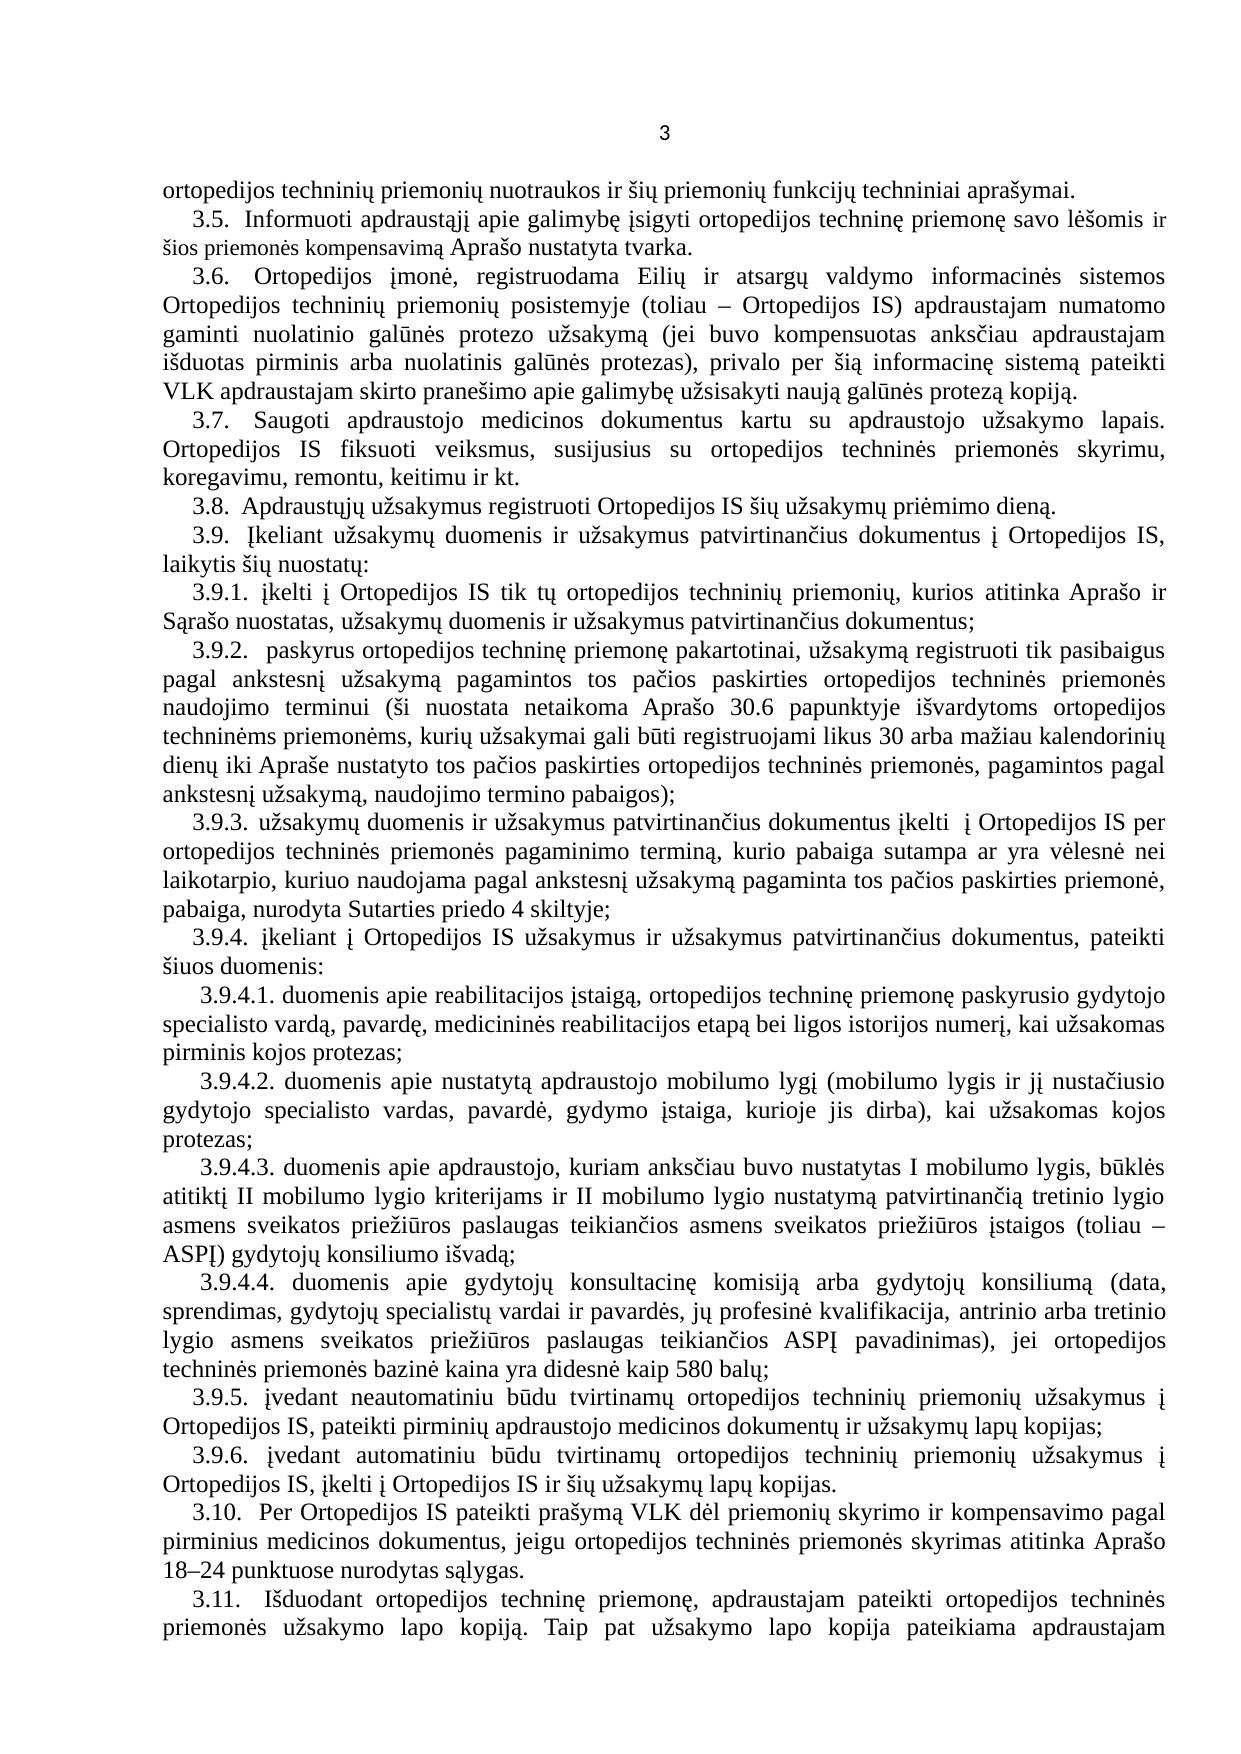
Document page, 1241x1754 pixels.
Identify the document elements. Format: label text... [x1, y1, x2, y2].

text 3.9.6. įvedant automatiniu būdu tvirtinamų ortopedijos techninių priemonių užsakymus į Ortopedijos IS, įkelti į Ortopedijos IS ir šių užsakymų lapų kopijas. [162, 1440, 1166, 1497]
text 3.8. Apdraustųjų užsakymus registruoti Ortopedijos IS šių užsakymų priėmimo dieną. [162, 491, 1166, 520]
text 3.5. Informuoti apdraustąjį apie galimybę įsigyti ortopedijos techninę priemonę savo lėšomis ir šios priemonės kompensavimą Aprašo nustatyta tvarka. [162, 204, 1166, 261]
text 3.9.1. įkelti į Ortopedijos IS tik tų ortopedijos techninių priemonių, kurios atitinka Aprašo ir Sąrašo nuostatas, užsakymų duomenis ir užsakymus patvirtinančius dokumentus; [162, 577, 1166, 635]
text 3.9.4.1. duomenis apie reabilitacijos įstaigą, ortopedijos techninę priemonę paskyrusio gydytojo specialisto vardą, pavardę, medicininės reabilitacijos etapą bei ligos istorijos numerį, kai užsakomas pirminis kojos protezas; [162, 980, 1166, 1066]
text 3.9.4.2. duomenis apie nustatytą apdraustojo mobilumo lygį (mobilumo lygis ir jį nustačiusio gydytojo specialisto vardas, pavardė, gydymo įstaiga, kurioje jis dirba), kai užsakomas kojos protezas; [162, 1066, 1166, 1152]
text 3.9.4. įkeliant į Ortopedijos IS užsakymus ir užsakymus patvirtinančius dokumentus, pateikti šiuos duomenis: [162, 922, 1166, 980]
text 3.9. Įkeliant užsakymų duomenis ir užsakymus patvirtinančius dokumentus į Ortopedijos IS, laikytis šių nuostatų: [162, 520, 1166, 577]
text 3.9.4.3. duomenis apie apdraustojo, kuriam anksčiau buvo nustatytas I mobilumo lygis, būklės atitiktį II mobilumo lygio kriterijams ir II mobilumo lygio nustatymą patvirtinančią tretinio lygio asmens sveikatos priežiūros paslaugas teikiančios asmens sveikatos priežiūros įstaigos (toliau – ASPĮ) gydytojų konsiliumo išvadą; [162, 1152, 1166, 1267]
text 3.11. Išduodant ortopedijos techninę priemonę, apdraustajam pateikti ortopedijos techninės priemonės užsakymo lapo kopiją. Taip pat užsakymo lapo kopija pateikiama apdraustajam [162, 1584, 1166, 1641]
text 3.9.4.4. duomenis apie gydytojų konsultacinę komisiją arba gydytojų konsiliumą (data, sprendimas, gydytojų specialistų vardai ir pavardės, jų profesinė kvalifikacija, antrinio arba tretinio lygio asmens sveikatos priežiūros paslaugas teikiančios ASPĮ pavadinimas), jei ortopedijos techninės priemonės bazinė kaina yra didesnė kaip 580 balų; [162, 1267, 1166, 1382]
text 3.6. Ortopedijos įmonė, registruodama Eilių ir atsargų valdymo informacinės sistemos Ortopedijos techninių priemonių posistemyje (toliau – Ortopedijos IS) apdraustajam numatomo gaminti nuolatinio galūnės protezo užsakymą (jei buvo kompensuotas anksčiau apdraustajam išduotas pirminis arba nuolatinis galūnės protezas), privalo per šią informacinę sistemą pateikti VLK apdraustajam skirto pranešimo apie galimybę užsisakyti naują galūnės protezą kopiją. [162, 261, 1166, 405]
text 3.10. Per Ortopedijos IS pateikti prašymą VLK dėl priemonių skyrimo ir kompensavimo pagal pirminius medicinos dokumentus, jeigu ortopedijos techninės priemonės skyrimas atitinka Aprašo 18–24 punktuose nurodytas sąlygas. [162, 1497, 1166, 1584]
text 3.9.5. įvedant neautomatiniu būdu tvirtinamų ortopedijos techninių priemonių užsakymus į Ortopedijos IS, pateikti pirminių apdraustojo medicinos dokumentų ir užsakymų lapų kopijas; [162, 1382, 1166, 1440]
text 3.9.2. paskyrus ortopedijos techninę priemonę pakartotinai, užsakymą registruoti tik pasibaigus pagal ankstesnį užsakymą pagamintos tos pačios paskirties ortopedijos techninės priemonės naudojimo terminui (ši nuostata netaikoma Aprašo 30.6 papunktyje išvardytoms ortopedijos techninėms priemonėms, kurių užsakymai gali būti registruojami likus 30 arba mažiau kalendorinių dienų iki Apraše nustatyto tos pačios paskirties ortopedijos techninės priemonės, pagamintos pagal ankstesnį užsakymą, naudojimo termino pabaigos); [162, 635, 1166, 807]
text 3.7. Saugoti apdraustojo medicinos dokumentus kartu su apdraustojo užsakymo lapais. Ortopedijos IS fiksuoti veiksmus, susijusius su ortopedijos techninės priemonės skyrimu, koregavimu, remontu, keitimu ir kt. [162, 405, 1166, 491]
text ortopedijos techninių priemonių nuotraukos ir šių priemonių funkcijų techniniai aprašymai. [162, 175, 1166, 204]
text 3.9.3. užsakymų duomenis ir užsakymus patvirtinančius dokumentus įkelti į Ortopedijos IS per ortopedijos techninės priemonės pagaminimo terminą, kurio pabaiga sutampa ar yra vėlesnė nei laikotarpio, kuriuo naudojama pagal ankstesnį užsakymą pagaminta tos pačios paskirties priemonė, pabaiga, nurodyta Sutarties priedo 4 skiltyje; [162, 807, 1166, 922]
